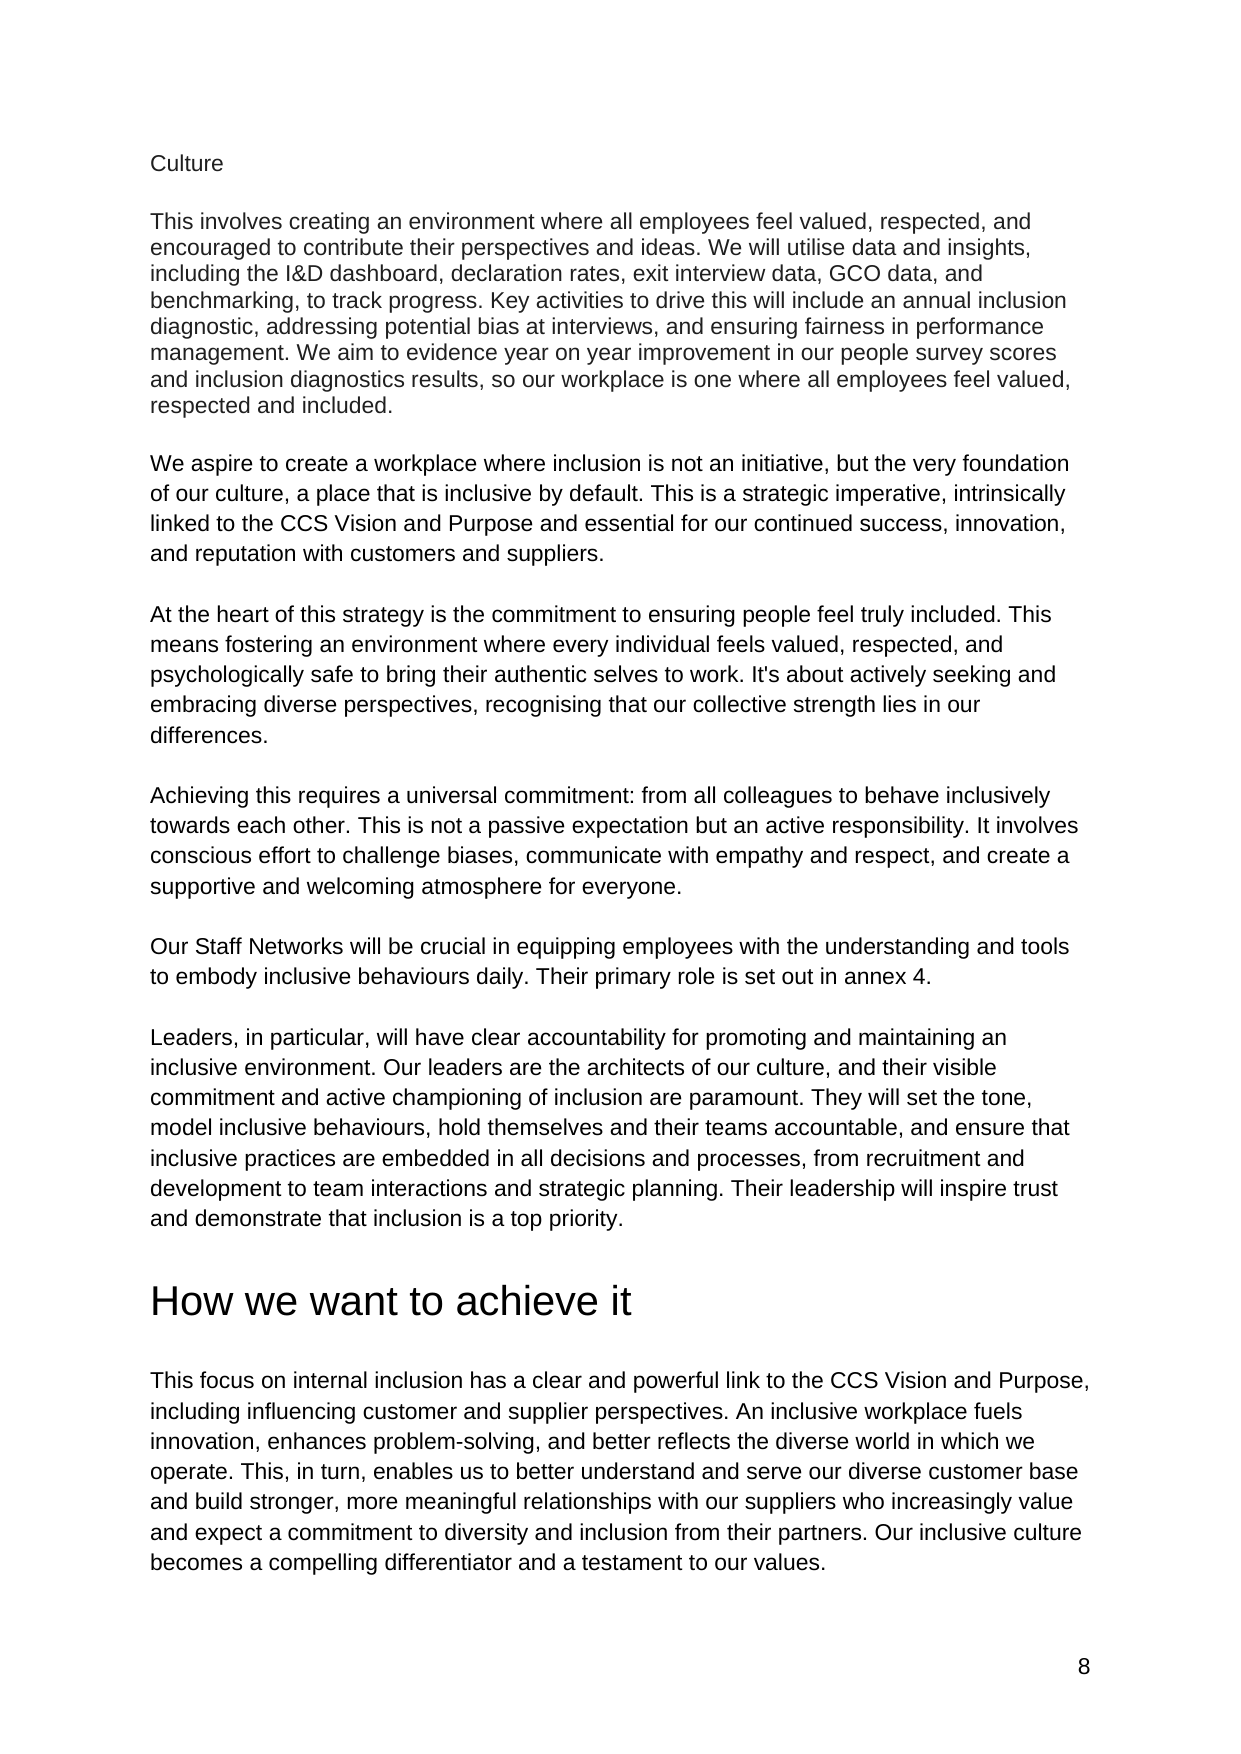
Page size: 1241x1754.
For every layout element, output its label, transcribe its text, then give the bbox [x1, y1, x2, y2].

text Leaders, in particular, will have clear accountability for promoting and maintaining an inclusive environment. Our leaders are the architects of our culture, and their visible commitment and active championing of inclusion are paramount. They will set the tone, model inclusive behaviours, hold themselves and their teams accountable, and ensure that inclusive practices are embedded in all decisions and processes, from recruitment and development to team interactions and strategic planning. Their leadership will inspire trust and demonstrate that inclusion is a top priority. [150, 1024, 1090, 1231]
text At the heart of this strategy is the commitment to ensuring people feel truly included. This means fostering an environment where every individual feels valued, respected, and psychologically safe to bring their authentic selves to work. It's about actively seeking and embracing diverse perspectives, recognising that our collective strength lies in our differences. [150, 601, 1090, 748]
text Achieving this requires a universal commitment: from all colleagues to behave inclusively towards each other. This is not a passive expectation but an active responsibility. It involves conscious effort to challenge biases, communicate with empathy and respect, and create a supportive and welcoming atmosphere for everyone. [150, 782, 1090, 899]
subtitle How we want to achieve it [150, 1277, 1090, 1325]
text This focus on internal inclusion has a clear and powerful link to the CCS Vision and Purpose, including influencing customer and supplier perspectives. An inclusive workplace fuels innovation, enhances problem-solving, and better reflects the diverse world in which we operate. This, in turn, enables us to better understand and serve our diverse customer base and build stronger, more meaningful relationships with our suppliers who increasingly value and expect a commitment to diversity and inclusion from their partners. Our inclusive culture becomes a compelling differentiator and a testament to our values. [150, 1367, 1090, 1575]
text We aspire to create a workplace where inclusion is not an initiative, but the very foundation of our culture, a place that is inclusive by default. This is a strategic imperative, intrinsically linked to the CCS Vision and Purpose and essential for our continued success, innovation, and reputation with customers and suppliers. [150, 450, 1090, 567]
text This involves creating an environment where all employees feel valued, respected, and encouraged to contribute their perspectives and ideas. We will utilise data and insights, including the I&D dashboard, declaration rates, exit interview data, GCO data, and benchmarking, to track progress. Key activities to drive this will include an annual inclusion diagnostic, addressing potential bias at interviews, and ensuring fairness in performance management. We aim to evidence year on year improvement in our people survey scores and inclusion diagnostics results, so our workplace is one where all employees feel valued, respected and included. [150, 208, 1090, 418]
text Culture [150, 150, 1090, 176]
text Our Staff Networks will be crucial in equipping employees with the understanding and tools to embody inclusive behaviours daily. Their primary role is set out in annex 4. [150, 933, 1090, 989]
